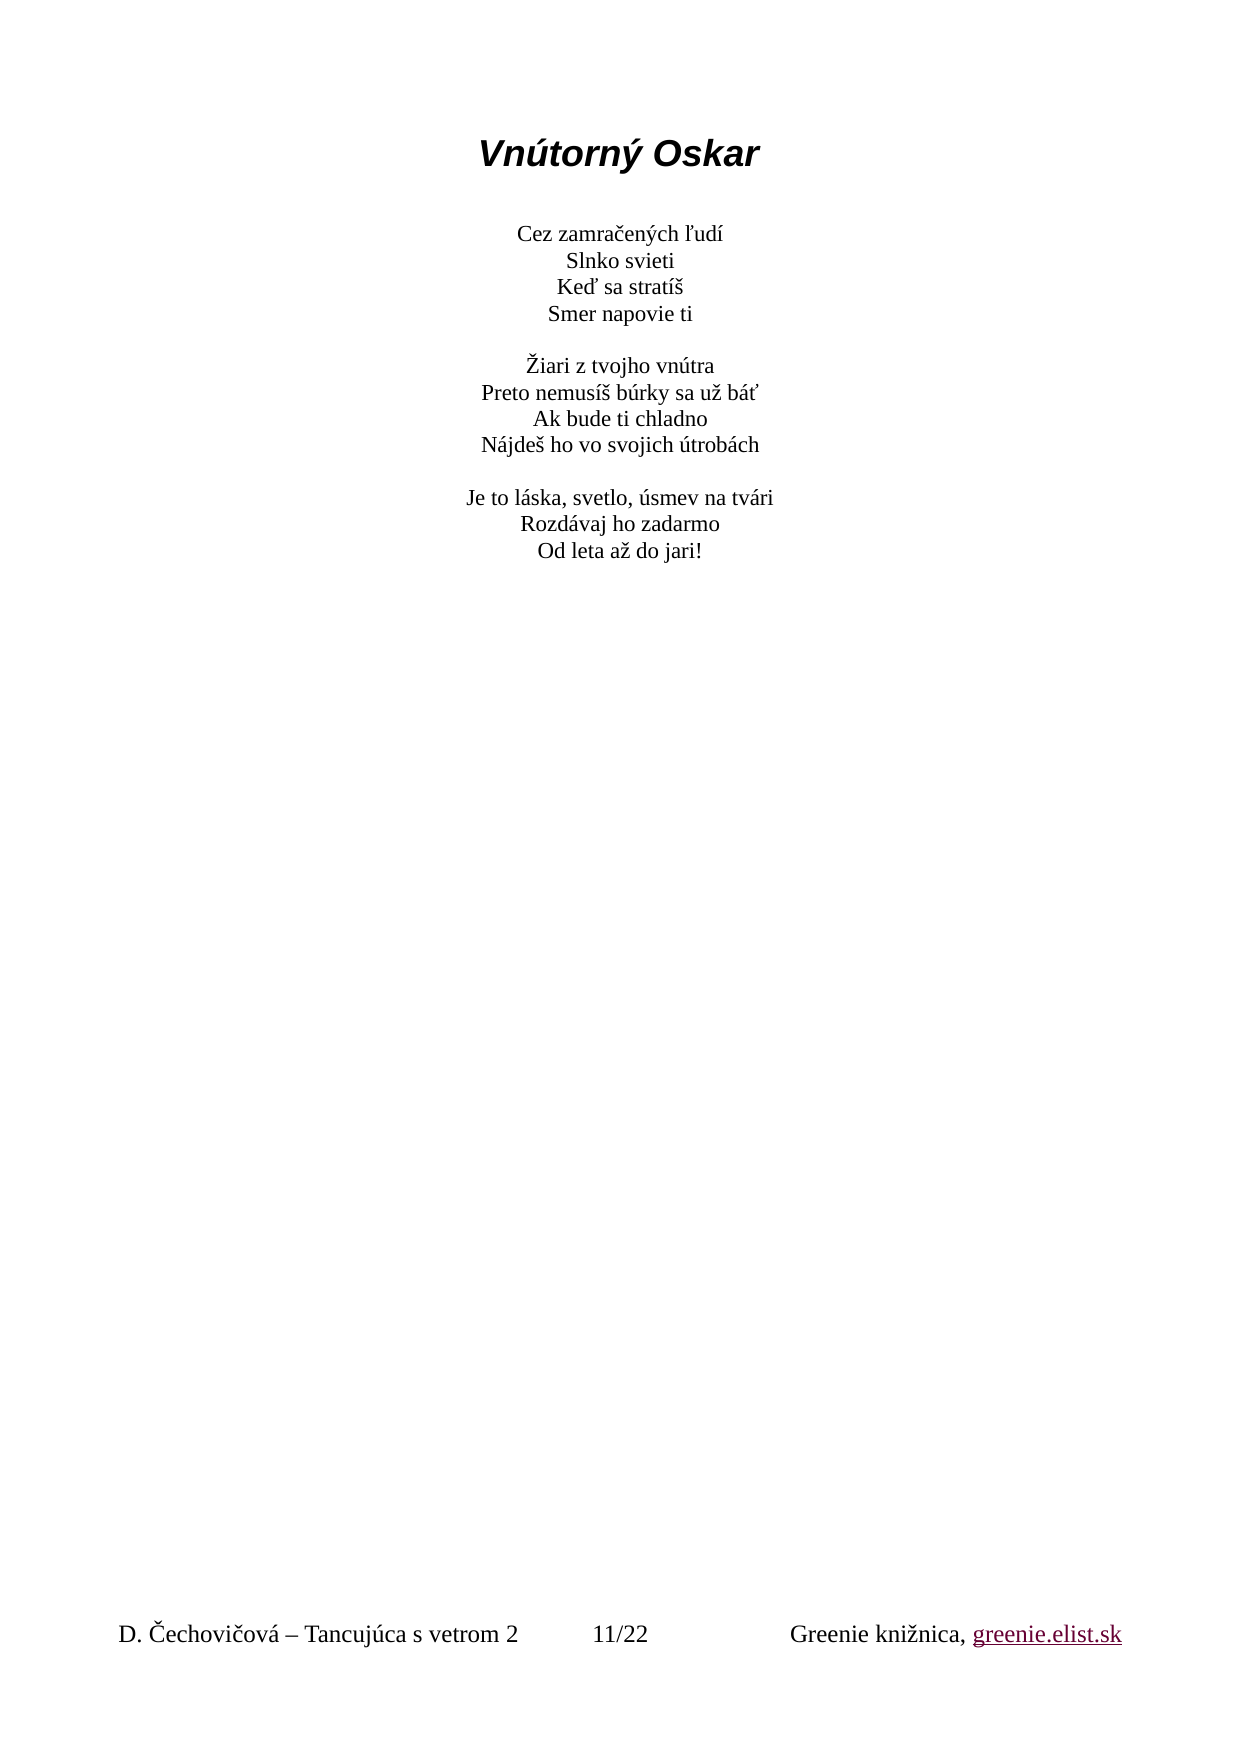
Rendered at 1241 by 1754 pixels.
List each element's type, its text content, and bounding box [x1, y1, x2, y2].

text Cez zamračených ľudí Slnko svieti Keď sa stratíš Smer napovie ti [106, 221, 1134, 326]
subtitle Vnútorný Oskar [106, 131, 1134, 174]
text Je to láska, svetlo, úsmev na tvári Rozdávaj ho zadarmo Od leta až do jari! [106, 484, 1134, 563]
text Žiari z tvojho vnútra Preto nemusíš búrky sa už báť Ak bude ti chladno Nájdeš ho vo svojich útrobách [106, 352, 1134, 458]
